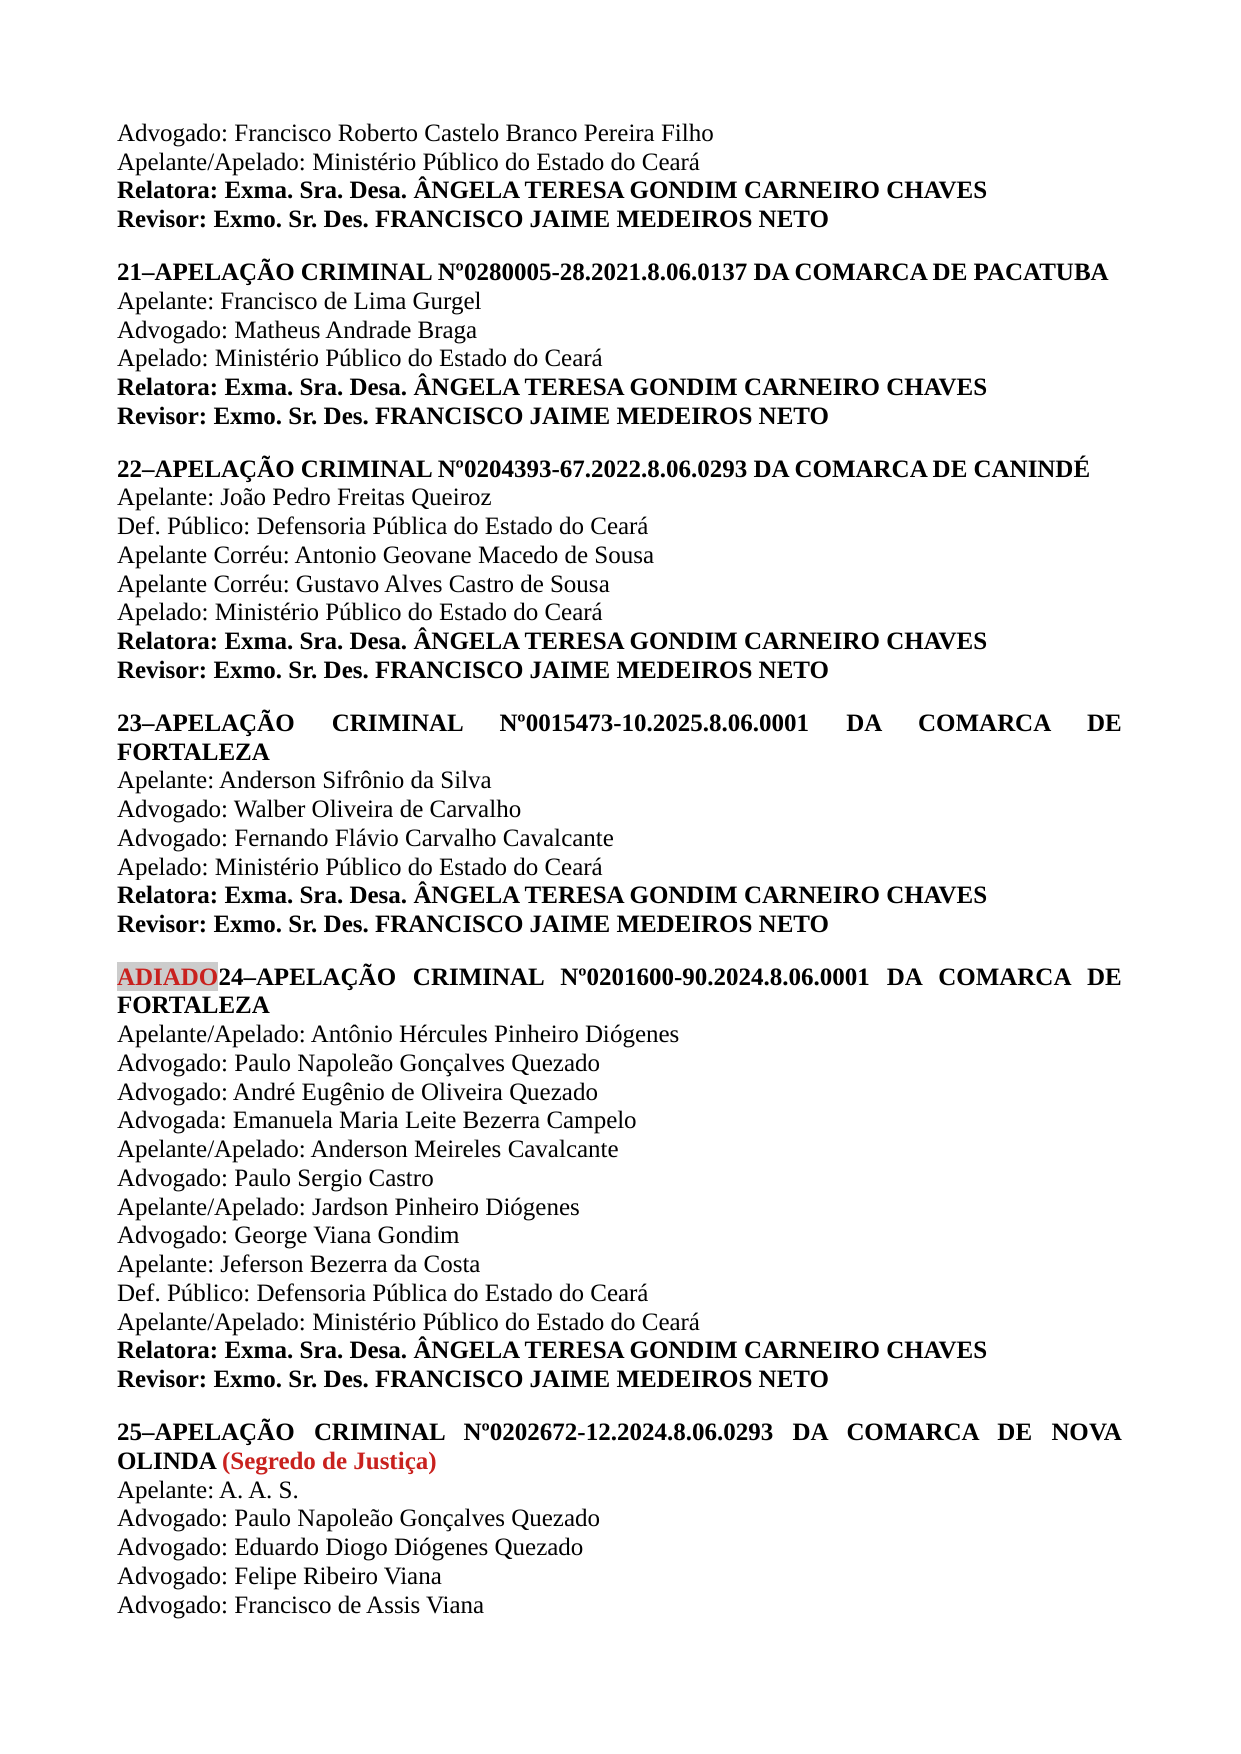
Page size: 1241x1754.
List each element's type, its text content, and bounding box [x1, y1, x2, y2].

text Revisor: Exmo. Sr. Des. FRANCISCO JAIME MEDEIROS NETO [117, 401, 1122, 430]
text 22–APELAÇÃO CRIMINAL Nº0204393-67.2022.8.06.0293 DA COMARCA DE CANINDÉ [117, 454, 1122, 482]
text Apelante: Anderson Sifrônio da Silva [117, 765, 1122, 794]
text Revisor: Exmo. Sr. Des. FRANCISCO JAIME MEDEIROS NETO [117, 655, 1122, 684]
text Revisor: Exmo. Sr. Des. FRANCISCO JAIME MEDEIROS NETO [117, 1364, 1122, 1393]
text Apelante/Apelado: Jardson Pinheiro Diógenes [117, 1192, 1122, 1221]
text Apelante: João Pedro Freitas Queiroz [117, 482, 1122, 511]
text Def. Público: Defensoria Pública do Estado do Ceará [117, 1278, 1122, 1307]
text Apelado: Ministério Público do Estado do Ceará [117, 852, 1122, 880]
text Relatora: Exma. Sra. Desa. ÂNGELA TERESA GONDIM CARNEIRO CHAVES [117, 372, 1122, 401]
text Advogado: Paulo Sergio Castro [117, 1163, 1122, 1192]
text Advogado: Paulo Napoleão Gonçalves Quezado [117, 1048, 1122, 1077]
text Apelante Corréu: Antonio Geovane Macedo de Sousa [117, 540, 1122, 569]
text Advogado: Paulo Napoleão Gonçalves Quezado [117, 1503, 1122, 1532]
text Relatora: Exma. Sra. Desa. ÂNGELA TERESA GONDIM CARNEIRO CHAVES [117, 176, 1122, 204]
text 23–APELAÇÃO CRIMINAL Nº0015473-10.2025.8.06.0001 DA COMARCA DE FORTALEZA [117, 708, 1122, 765]
text Apelado: Ministério Público do Estado do Ceará [117, 597, 1122, 626]
text Apelante/Apelado: Ministério Público do Estado do Ceará [117, 1307, 1122, 1336]
text Revisor: Exmo. Sr. Des. FRANCISCO JAIME MEDEIROS NETO [117, 204, 1122, 233]
text Advogado: Matheus Andrade Braga [117, 315, 1122, 343]
text Apelante: A. A. S. [117, 1475, 1122, 1503]
text Advogado: Francisco Roberto Castelo Branco Pereira Filho [117, 118, 1122, 147]
text Advogado: George Viana Gondim [117, 1221, 1122, 1249]
text Apelante: Jeferson Bezerra da Costa [117, 1249, 1122, 1278]
text Def. Público: Defensoria Pública do Estado do Ceará [117, 511, 1122, 540]
text Apelante/Apelado: Antônio Hércules Pinheiro Diógenes [117, 1019, 1122, 1048]
text Advogado: André Eugênio de Oliveira Quezado [117, 1077, 1122, 1106]
text Apelante Corréu: Gustavo Alves Castro de Sousa [117, 569, 1122, 597]
text Relatora: Exma. Sra. Desa. ÂNGELA TERESA GONDIM CARNEIRO CHAVES [117, 880, 1122, 909]
text Apelante/Apelado: Anderson Meireles Cavalcante [117, 1134, 1122, 1163]
text Apelado: Ministério Público do Estado do Ceará [117, 343, 1122, 372]
text Relatora: Exma. Sra. Desa. ÂNGELA TERESA GONDIM CARNEIRO CHAVES [117, 1336, 1122, 1364]
text Advogado: Francisco de Assis Viana [117, 1590, 1122, 1618]
text 25–APELAÇÃO CRIMINAL Nº0202672-12.2024.8.06.0293 DA COMARCA DE NOVA OLINDA (Segredo de Justiça) [117, 1417, 1122, 1475]
text Apelante/Apelado: Ministério Público do Estado do Ceará [117, 147, 1122, 176]
text Advogado: Eduardo Diogo Diógenes Quezado [117, 1532, 1122, 1561]
text Advogado: Fernando Flávio Carvalho Cavalcante [117, 823, 1122, 852]
text Apelante: Francisco de Lima Gurgel [117, 286, 1122, 315]
text ADIADO24–APELAÇÃO CRIMINAL Nº0201600-90.2024.8.06.0001 DA COMARCA DE FORTALEZA [117, 962, 1122, 1019]
text Advogada: Emanuela Maria Leite Bezerra Campelo [117, 1106, 1122, 1134]
text Advogado: Walber Oliveira de Carvalho [117, 794, 1122, 823]
text Revisor: Exmo. Sr. Des. FRANCISCO JAIME MEDEIROS NETO [117, 909, 1122, 938]
text Advogado: Felipe Ribeiro Viana [117, 1561, 1122, 1590]
text Relatora: Exma. Sra. Desa. ÂNGELA TERESA GONDIM CARNEIRO CHAVES [117, 626, 1122, 655]
text 21–APELAÇÃO CRIMINAL Nº0280005-28.2021.8.06.0137 DA COMARCA DE PACATUBA [117, 257, 1122, 286]
